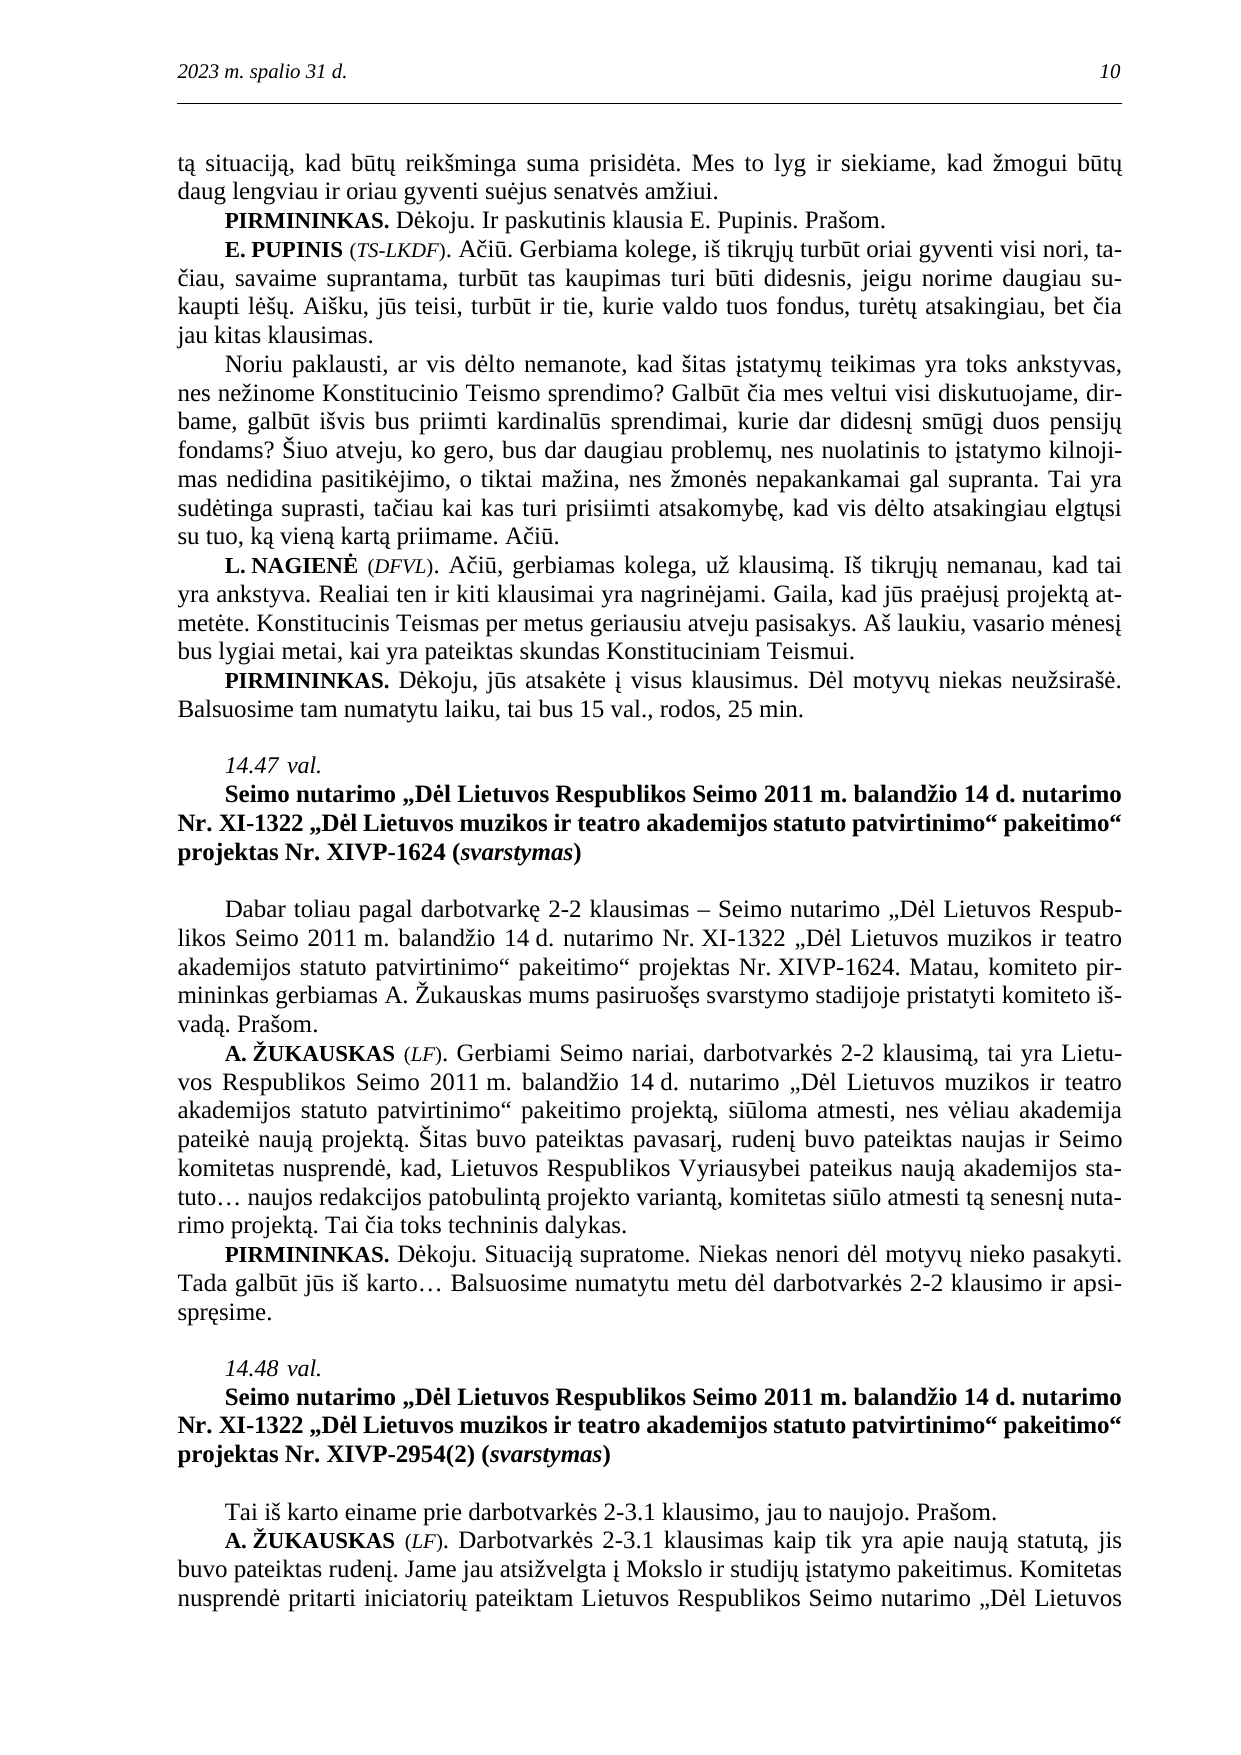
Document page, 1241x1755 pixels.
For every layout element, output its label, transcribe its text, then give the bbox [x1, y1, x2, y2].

text E. PUPINIS (TS-LKDF). Ačiū. Ger­bia­ma ko­le­ge, iš tik­rų­jų tur­būt oriai gy­ven­ti vi­si no­ri, ta­čiau, sa­vai­me su­pran­ta­ma, tur­būt tas kau­pi­mas tu­ri bū­ti di­des­nis, jei­gu no­ri­me dau­giau su­kaup­ti lė­šų. Aiš­ku, jūs tei­si, tur­būt ir tie, ku­rie val­do tuos fon­dus, tu­rė­tų at­sa­kin­giau, bet čia jau ki­tas klau­si­mas. [177, 234, 1122, 349]
text PIRMININKAS. Dė­ko­ju. Si­tu­a­ci­ją su­pra­to­me. Nie­kas ne­no­ri dėl mo­ty­vų nie­ko pa­sa­ky­ti. Ta­da gal­būt jūs iš kar­to… Bal­suo­si­me nu­ma­ty­tu me­tu dėl dar­bo­tvarkės 2-2 klau­si­mo ir ap­si­sprę­si­me. [177, 1239, 1122, 1325]
text A. ŽUKAUSKAS (LF). Dar­bo­tvarkės 2-3.1 klau­si­mas kaip tik yra apie nau­ją sta­tu­tą, jis bu­vo pa­teik­tas ru­de­nį. Ja­me jau at­si­žvelg­ta į Moks­lo ir stu­di­jų įsta­ty­mo pa­kei­ti­mus. Ko­mi­te­tas nu­spren­dė pri­tar­ti ini­cia­to­rių pa­teik­tam Lie­tu­vos Res­pub­li­kos Sei­mo nu­ta­ri­mo „Dėl Lie­tu­vos [177, 1525, 1122, 1612]
text 14.47 val. [224, 751, 1122, 779]
text Sei­mo nu­ta­ri­mo „Dėl Lie­tu­vos Res­pub­li­kos Sei­mo 2011 m. ba­lan­džio 14 d. nu­ta­ri­mo Nr. XI-1322 „Dėl Lie­tu­vos mu­zi­kos ir te­at­ro aka­de­mi­jos sta­tu­to pa­tvir­ti­ni­mo“ pa­kei­ti­mo“ pro­jek­tas Nr. XIVP-2954(2) (svars­ty­mas) [177, 1382, 1122, 1468]
text A. ŽUKAUSKAS (LF). Ger­bia­mi Sei­mo na­riai, dar­bo­tvarkės 2-2 klau­si­mą, tai yra Lie­tu­vos Res­pub­li­kos Sei­mo 2011 m. ba­lan­džio 14 d. nu­ta­ri­mo „Dėl Lie­tu­vos mu­zi­kos ir te­at­ro aka­de­mi­jos sta­tu­to pa­tvir­ti­ni­mo“ pa­kei­ti­mo pro­jek­tą, siū­lo­ma at­mes­ti, nes vė­liau aka­de­mi­ja pa­tei­kė nau­ją pro­jek­tą. Ši­tas bu­vo pa­teik­tas pa­va­sa­rį, ru­de­nį bu­vo pa­teik­tas nau­jas ir Sei­mo ko­mi­te­tas nu­spren­dė, kad, Lie­tu­vos Res­pub­li­kos Vy­riau­sy­bei pa­tei­kus nau­ją aka­de­mi­jos sta­tu­to… nau­jos re­dak­ci­jos pa­to­bu­lin­tą pro­jek­to va­rian­tą, ko­mi­te­tas siū­lo at­mes­ti tą se­nes­nį nu­ta­ri­mo pro­jek­tą. Tai čia toks tech­ni­nis da­ly­kas. [177, 1038, 1122, 1239]
text Da­bar to­liau pa­gal dar­bo­tvarkę 2-2 klau­si­mas – Sei­mo nu­ta­ri­mo „Dėl Lie­tu­vos Res­pub­likos Sei­mo 2011 m. ba­lan­džio 14 d. nu­ta­ri­mo Nr. XI-1322 „Dėl Lie­tu­vos mu­zi­kos ir te­at­ro aka­de­mi­jos sta­tu­to pa­tvir­ti­ni­mo“ pa­kei­ti­mo“ pro­jek­tas Nr. XIVP-1624. Ma­tau, ko­mi­te­to pir­mi­nin­kas ger­bia­mas A. Žu­kaus­kas mums pa­si­ruo­šęs svars­ty­mo sta­di­jo­je pri­sta­ty­ti ko­mi­te­to iš­va­dą. Pra­šom. [177, 894, 1122, 1038]
text No­riu pa­klaus­ti, ar vis dėl­to ne­ma­no­te, kad ši­tas įsta­ty­mų tei­ki­mas yra toks anks­ty­vas, nes ne­ži­no­me Kon­sti­tu­ci­nio Teis­mo spren­di­mo? Gal­būt čia mes vel­tui vi­si dis­ku­tuo­ja­me, dir­ba­me, gal­būt iš­vis bus pri­im­ti kar­di­na­lūs spren­di­mai, ku­rie dar di­des­nį smū­gį duos pen­si­jų fon­dams? Šiuo at­ve­ju, ko ge­ro, bus dar dau­giau pro­ble­mų, nes nuo­la­ti­nis to įsta­ty­mo kil­no­ji­mas ne­di­di­na pa­si­ti­kė­ji­mo, o tik­tai ma­ži­na, nes žmo­nės ne­pa­kan­ka­mai gal su­pran­ta. Tai yra su­dė­tin­ga su­pras­ti, ta­čiau kai kas tu­ri pri­si­im­ti at­sa­ko­my­bę, kad vis dėl­to at­sa­kin­giau elg­tų­si su tuo, ką vie­ną kar­tą pri­ima­me. Ačiū. [177, 349, 1122, 550]
text tą si­tu­a­ci­ją, kad bū­tų reikš­min­ga su­ma pri­si­dė­ta. Mes to lyg ir sie­kia­me, kad žmo­gui bū­tų daug leng­viau ir oriau gy­ven­ti su­ėjus se­nat­vės am­žiui. [177, 148, 1122, 205]
text 14.48 val. [224, 1354, 1122, 1382]
text PIRMININKAS. Dė­ko­ju, jūs at­sa­kė­te į vi­sus klau­si­mus. Dėl mo­ty­vų nie­kas ne­už­si­ra­šė. Bal­suo­si­me tam nu­ma­ty­tu lai­ku, tai bus 15 val., ro­dos, 25 min. [177, 665, 1122, 723]
text L. NAGIENĖ (DFVL). Ačiū, ger­bia­mas ko­le­ga, už klau­si­mą. Iš tik­rų­jų ne­ma­nau, kad tai yra anks­ty­va. Re­a­liai ten ir ki­ti klau­si­mai yra nag­ri­nė­ja­mi. Gai­la, kad jūs pra­ėju­sį pro­jek­tą at­me­tė­te. Kon­sti­tu­ci­nis Teis­mas per me­tus ge­riau­siu at­ve­ju pa­si­sa­kys. Aš lau­kiu, va­sa­rio mė­ne­sį bus ly­giai me­tai, kai yra pa­teik­tas skun­das Kon­sti­tu­ci­niam Teis­mui. [177, 550, 1122, 665]
text PIRMININKAS. Dė­ko­ju. Ir pas­ku­ti­nis klau­sia E. Pu­pi­nis. Pra­šom. [177, 205, 1122, 234]
text Sei­mo nu­ta­ri­mo „Dėl Lie­tu­vos Res­pub­li­kos Sei­mo 2011 m. ba­lan­džio 14 d. nu­ta­ri­mo Nr. XI-1322 „Dėl Lie­tu­vos mu­zi­kos ir te­at­ro aka­de­mi­jos sta­tu­to pa­tvir­ti­ni­mo“ pa­kei­ti­mo“ pro­jek­tas Nr. XIVP-1624 (svars­ty­mas) [177, 779, 1122, 865]
text Tai iš kar­to ei­na­me prie dar­bo­tvarkės 2-3.1 klau­si­mo, jau to nau­jo­jo. Pra­šom. [177, 1497, 1122, 1525]
